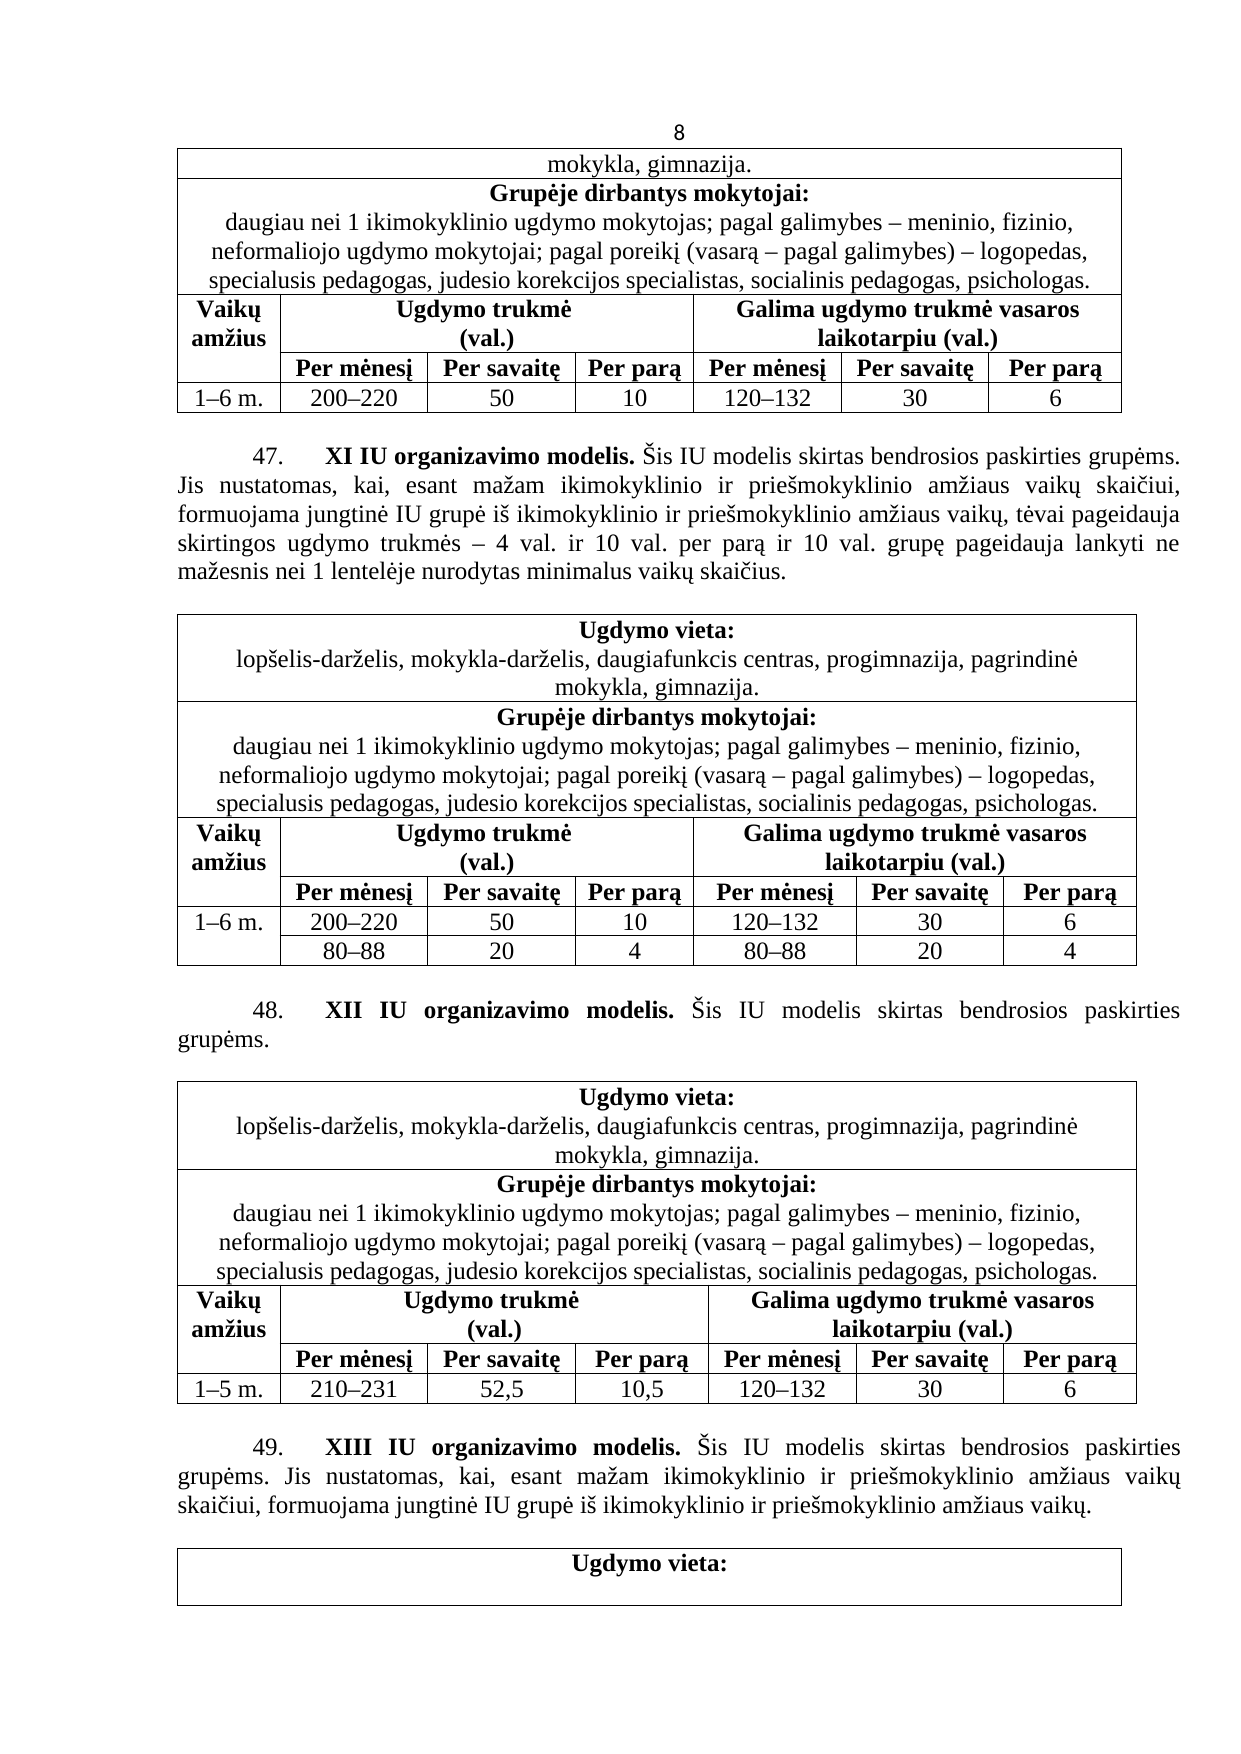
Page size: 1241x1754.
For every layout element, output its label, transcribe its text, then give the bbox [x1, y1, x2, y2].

table_cell Per savaitę [842, 353, 988, 382]
table_header mokykla, gimnazija. [178, 149, 1121, 177]
table_cell 50 [428, 383, 575, 412]
table_cell Galima ugdymo trukmė vasaros laikotarpiu (val.) [709, 1286, 1136, 1343]
table_cell 10 [576, 907, 693, 935]
table_cell 20 [428, 936, 575, 965]
table_cell 30 [857, 907, 1003, 935]
table_cell 200–220 [281, 907, 427, 935]
table_cell Vaikų amžius [178, 295, 280, 382]
table_cell Per savaitę [428, 353, 575, 382]
table_cell 6 [1004, 1374, 1136, 1403]
table_cell 210–231 [281, 1374, 427, 1403]
table_cell 10,5 [576, 1374, 708, 1403]
table_cell 80–88 [281, 936, 427, 965]
table_cell 120–132 [694, 907, 856, 935]
table_cell 6 [989, 383, 1121, 412]
table_cell 120–132 [709, 1374, 856, 1403]
table_cell Ugdymo trukmė (val.) [281, 818, 693, 876]
text 47. XI IU organizavimo modelis. Šis IU modelis skirtas bendrosios paskirties grupėms. Jis nustatomas, kai, esant mažam ikimokyklinio ir priešmokyklinio amžiaus vaikų skaičiui, formuojama jungtinė IU grupė iš ikimokyklinio ir priešmokyklinio amžiaus vaikų, tėvai pageidauja skirtingos ugdymo trukmės – 4 val. ir 10 val. per parą ir 10 val. grupę pageidauja lankyti ne mažesnis nei 1 lentelėje nurodytas minimalus vaikų skaičius. [177, 441, 1181, 585]
table_cell Per parą [576, 1344, 708, 1373]
text 48. XII IU organizavimo modelis. Šis IU modelis skirtas bendrosios paskirties grupėms. [177, 995, 1181, 1052]
table_cell Per parą [989, 353, 1121, 382]
table_header Ugdymo vieta: lopšelis-darželis, mokykla-darželis, daugiafunkcis centras, progimnazija, pagrindinė mokykla, gimnazija. [178, 615, 1136, 701]
table_cell 10 [576, 383, 693, 412]
text 49. XIII IU organizavimo modelis. Šis IU modelis skirtas bendrosios paskirties grupėms. Jis nustatomas, kai, esant mažam ikimokyklinio ir priešmokyklinio amžiaus vaikų skaičiui, formuojama jungtinė IU grupė iš ikimokyklinio ir priešmokyklinio amžiaus vaikų. [177, 1432, 1181, 1519]
table_cell Per mėnesį [694, 353, 841, 382]
table_cell Vaikų amžius [178, 818, 280, 906]
table_cell Per savaitę [857, 1344, 1003, 1373]
table_cell Grupėje dirbantys mokytojai: daugiau nei 1 ikimokyklinio ugdymo mokytojas; pagal galimybes – meninio, fizinio, neformaliojo ugdymo mokytojai; pagal poreikį (vasarą – pagal galimybes) – logopedas, specialusis pedagogas, judesio korekcijos specialistas, socialinis pedagogas, psichologas. [178, 1170, 1136, 1284]
table_cell 30 [857, 1374, 1003, 1403]
table_cell Grupėje dirbantys mokytojai: daugiau nei 1 ikimokyklinio ugdymo mokytojas; pagal galimybes – meninio, fizinio, neformaliojo ugdymo mokytojai; pagal poreikį (vasarą – pagal galimybes) – logopedas, specialusis pedagogas, judesio korekcijos specialistas, socialinis pedagogas, psichologas. [178, 702, 1136, 817]
table_cell 30 [842, 383, 988, 412]
table_cell Per mėnesį [281, 877, 427, 906]
table_cell Per mėnesį [281, 1344, 427, 1373]
table_cell Per savaitę [857, 877, 1003, 906]
table_cell 6 [1004, 907, 1136, 935]
table_cell 1–6 m. [178, 907, 280, 965]
table_cell Galima ugdymo trukmė vasaros laikotarpiu (val.) [694, 818, 1136, 876]
table_cell Per parą [576, 353, 693, 382]
table_cell Per parą [576, 877, 693, 906]
table_cell 200–220 [281, 383, 427, 412]
table_header Ugdymo vieta: lopšelis-darželis, mokykla-darželis, daugiafunkcis centras, progimnazija, pagrindinė mokykla, gimnazija. [178, 1082, 1136, 1168]
table_cell 120–132 [694, 383, 841, 412]
table_cell 4 [576, 936, 693, 965]
table_cell 52,5 [428, 1374, 575, 1403]
table_cell 1–6 m. [178, 383, 280, 412]
table_cell Per mėnesį [281, 353, 427, 382]
table_cell Ugdymo trukmė (val.) [281, 1286, 708, 1343]
table_cell Per mėnesį [709, 1344, 856, 1373]
table_cell Per mėnesį [694, 877, 856, 906]
table_cell 80–88 [694, 936, 856, 965]
table_cell 20 [857, 936, 1003, 965]
table_cell 1–5 m. [178, 1374, 280, 1403]
table_cell Vaikų amžius [178, 1286, 280, 1373]
table_cell Per parą [1004, 1344, 1136, 1373]
table_cell Per savaitę [428, 1344, 575, 1373]
table_cell Galima ugdymo trukmė vasaros laikotarpiu (val.) [694, 295, 1121, 352]
table_cell Ugdymo trukmė (val.) [281, 295, 693, 352]
table_cell Grupėje dirbantys mokytojai: daugiau nei 1 ikimokyklinio ugdymo mokytojas; pagal galimybes – meninio, fizinio, neformaliojo ugdymo mokytojai; pagal poreikį (vasarą – pagal galimybes) – logopedas, specialusis pedagogas, judesio korekcijos specialistas, socialinis pedagogas, psichologas. [178, 179, 1121, 293]
table_cell 50 [428, 907, 575, 935]
table_cell Per parą [1004, 877, 1136, 906]
table_header Ugdymo vieta: [178, 1549, 1121, 1605]
table_cell 4 [1004, 936, 1136, 965]
table_cell Per savaitę [428, 877, 575, 906]
